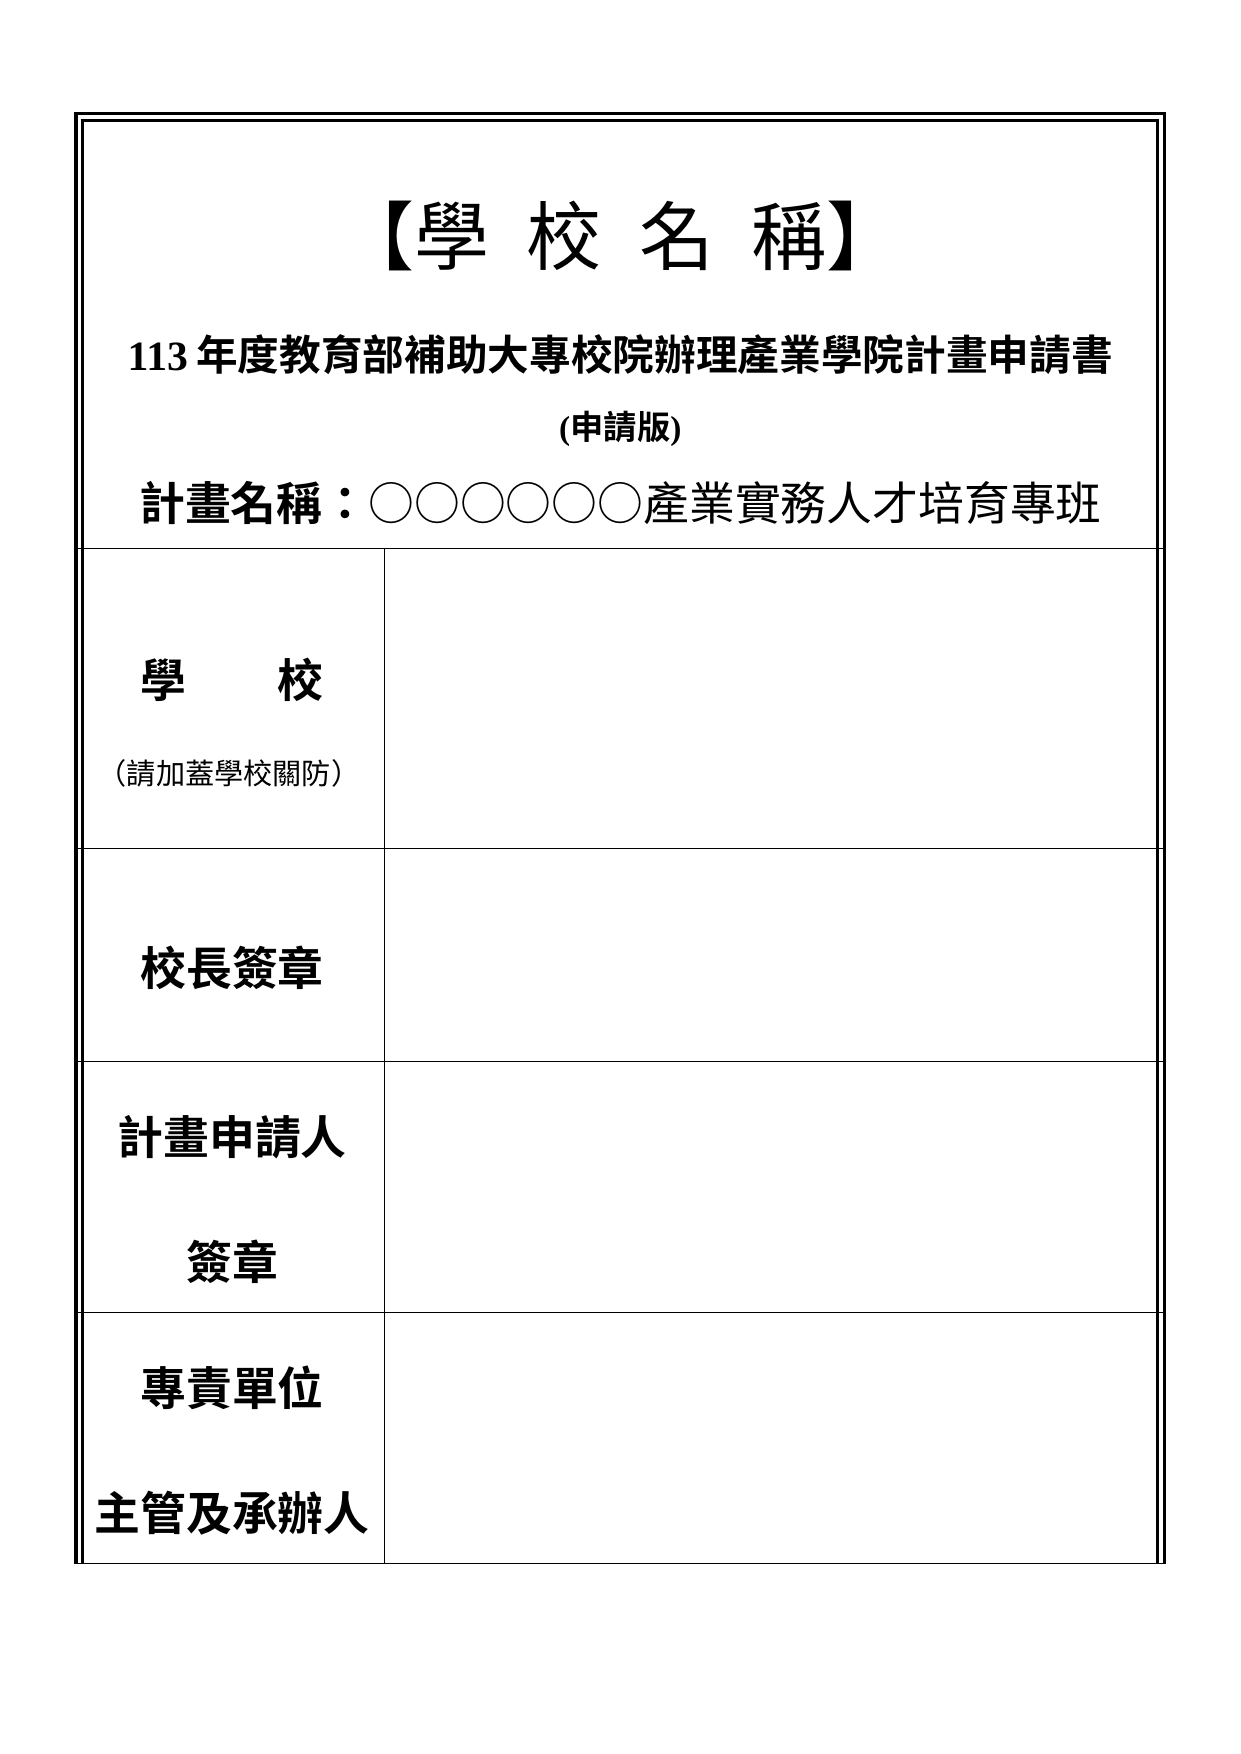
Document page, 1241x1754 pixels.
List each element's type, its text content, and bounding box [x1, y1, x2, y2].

table_cell 計畫申請人 簽章 [84, 1062, 384, 1312]
table_cell [385, 1313, 1156, 1563]
table_cell 校長簽章 [84, 849, 384, 1061]
table_cell [385, 549, 1156, 848]
table_cell 專責單位 主管及承辦人 [84, 1313, 384, 1563]
table_cell [385, 1062, 1156, 1312]
table_cell [385, 849, 1156, 1061]
table_header 【學 校 名 稱】 113年度教育部補助大專校院辦理產業學院計畫申請書 (申請版) 計畫名稱：○○○○○○產業實務人才培育專班 [79, 115, 1161, 548]
table_cell 學 校 （請加蓋學校關防） [84, 549, 384, 848]
